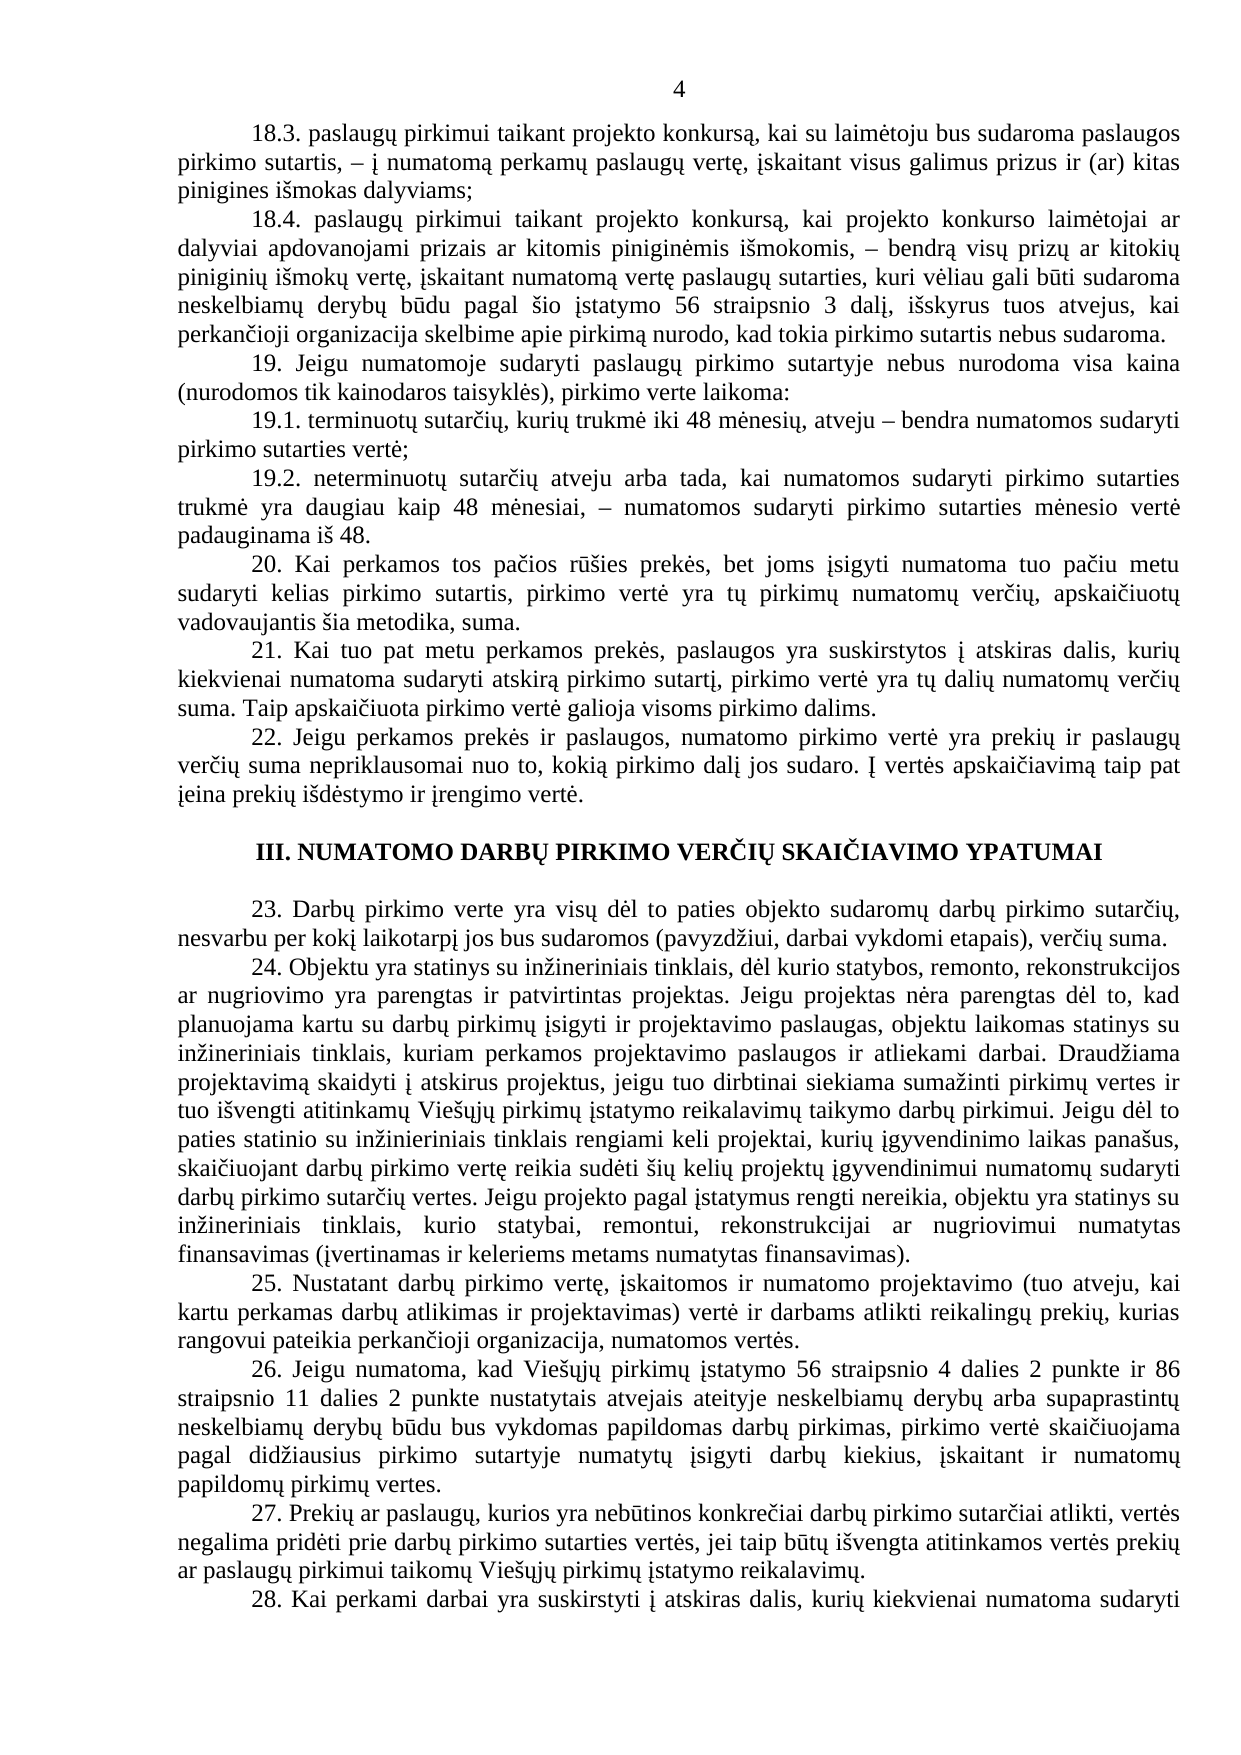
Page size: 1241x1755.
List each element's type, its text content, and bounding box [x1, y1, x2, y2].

text 28. Kai perkami darbai yra suskirstyti į atskiras dalis, kurių kiekvienai numatoma sudaryti [177, 1584, 1181, 1613]
text III. NUMATOMO DARBŲ PIRKIMO VERČIŲ SKAIČIAVIMO YPATUMAI [177, 837, 1181, 866]
text 19.2. neterminuotų sutarčių atveju arba tada, kai numatomos sudaryti pirkimo sutarties trukmė yra daugiau kaip 48 mėnesiai, – numatomos sudaryti pirkimo sutarties mėnesio vertė padauginama iš 48. [177, 463, 1181, 549]
text 19.1. terminuotų sutarčių, kurių trukmė iki 48 mėnesių, atveju – bendra numatomos sudaryti pirkimo sutarties vertė; [177, 406, 1181, 463]
text 18.4. paslaugų pirkimui taikant projekto konkursą, kai projekto konkurso laimėtojai ar dalyviai apdovanojami prizais ar kitomis piniginėmis išmokomis, – bendrą visų prizų ar kitokių piniginių išmokų vertę, įskaitant numatomą vertę paslaugų sutarties, kuri vėliau gali būti sudaroma neskelbiamų derybų būdu pagal šio įstatymo 56 straipsnio 3 dalį, išskyrus tuos atvejus, kai perkančioji organizacija skelbime apie pirkimą nurodo, kad tokia pirkimo sutartis nebus sudaroma. [177, 204, 1181, 348]
text 27. Prekių ar paslaugų, kurios yra nebūtinos konkrečiai darbų pirkimo sutarčiai atlikti, vertės negalima pridėti prie darbų pirkimo sutarties vertės, jei taip būtų išvengta atitinkamos vertės prekių ar paslaugų pirkimui taikomų Viešųjų pirkimų įstatymo reikalavimų. [177, 1498, 1181, 1584]
text 22. Jeigu perkamos prekės ir paslaugos, numatomo pirkimo vertė yra prekių ir paslaugų verčių suma nepriklausomai nuo to, kokią pirkimo dalį jos sudaro. Į vertės apskaičiavimą taip pat įeina prekių išdėstymo ir įrengimo vertė. [177, 722, 1181, 808]
text 26. Jeigu numatoma, kad Viešųjų pirkimų įstatymo 56 straipsnio 4 dalies 2 punkte ir 86 straipsnio 11 dalies 2 punkte nustatytais atvejais ateityje neskelbiamų derybų arba supaprastintų neskelbiamų derybų būdu bus vykdomas papildomas darbų pirkimas, pirkimo vertė skaičiuojama pagal didžiausius pirkimo sutartyje numatytų įsigyti darbų kiekius, įskaitant ir numatomų papildomų pirkimų vertes. [177, 1354, 1181, 1498]
text 19. Jeigu numatomoje sudaryti paslaugų pirkimo sutartyje nebus nurodoma visa kaina (nurodomos tik kainodaros taisyklės), pirkimo verte laikoma: [177, 348, 1181, 406]
text 24. Objektu yra statinys su inžineriniais tinklais, dėl kurio statybos, remonto, rekonstrukcijos ar nugriovimo yra parengtas ir patvirtintas projektas. Jeigu projektas nėra parengtas dėl to, kad planuojama kartu su darbų pirkimų įsigyti ir projektavimo paslaugas, objektu laikomas statinys su inžineriniais tinklais, kuriam perkamos projektavimo paslaugos ir atliekami darbai. Draudžiama projektavimą skaidyti į atskirus projektus, jeigu tuo dirbtinai siekiama sumažinti pirkimų vertes ir tuo išvengti atitinkamų Viešųjų pirkimų įstatymo reikalavimų taikymo darbų pirkimui. Jeigu dėl to paties statinio su inžinieriniais tinklais rengiami keli projektai, kurių įgyvendinimo laikas panašus, skaičiuojant darbų pirkimo vertę reikia sudėti šių kelių projektų įgyvendinimui numatomų sudaryti darbų pirkimo sutarčių vertes. Jeigu projekto pagal įstatymus rengti nereikia, objektu yra statinys su inžineriniais tinklais, kurio statybai, remontui, rekonstrukcijai ar nugriovimui numatytas finansavimas (įvertinamas ir keleriems metams numatytas finansavimas). [177, 952, 1181, 1268]
text 23. Darbų pirkimo verte yra visų dėl to paties objekto sudaromų darbų pirkimo sutarčių, nesvarbu per kokį laikotarpį jos bus sudaromos (pavyzdžiui, darbai vykdomi etapais), verčių suma. [177, 894, 1181, 952]
text 20. Kai perkamos tos pačios rūšies prekės, bet joms įsigyti numatoma tuo pačiu metu sudaryti kelias pirkimo sutartis, pirkimo vertė yra tų pirkimų numatomų verčių, apskaičiuotų vadovaujantis šia metodika, suma. [177, 549, 1181, 636]
text 18.3. paslaugų pirkimui taikant projekto konkursą, kai su laimėtoju bus sudaroma paslaugos pirkimo sutartis, – į numatomą perkamų paslaugų vertę, įskaitant visus galimus prizus ir (ar) kitas pinigines išmokas dalyviams; [177, 118, 1181, 204]
text 21. Kai tuo pat metu perkamos prekės, paslaugos yra suskirstytos į atskiras dalis, kurių kiekvienai numatoma sudaryti atskirą pirkimo sutartį, pirkimo vertė yra tų dalių numatomų verčių suma. Taip apskaičiuota pirkimo vertė galioja visoms pirkimo dalims. [177, 636, 1181, 722]
text 25. Nustatant darbų pirkimo vertę, įskaitomos ir numatomo projektavimo (tuo atveju, kai kartu perkamas darbų atlikimas ir projektavimas) vertė ir darbams atlikti reikalingų prekių, kurias rangovui pateikia perkančioji organizacija, numatomos vertės. [177, 1268, 1181, 1354]
